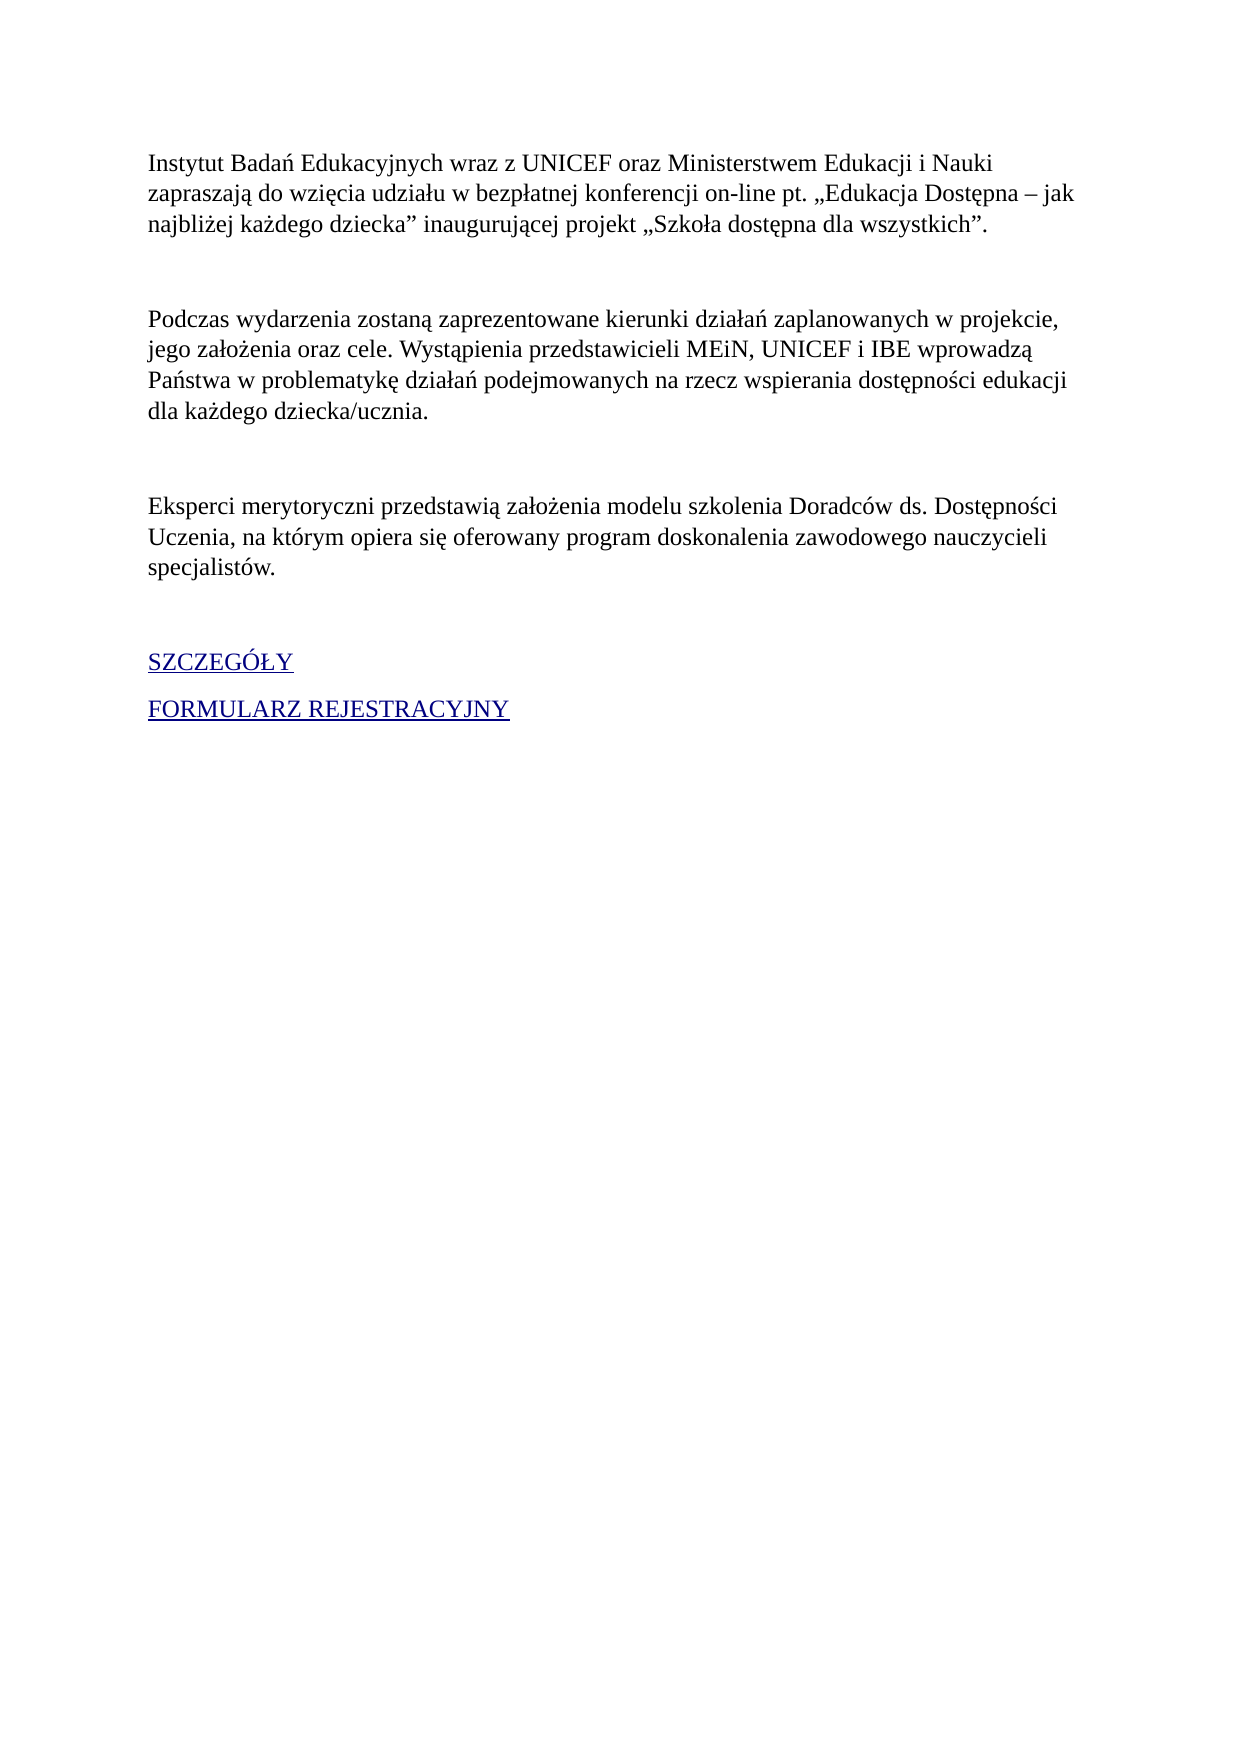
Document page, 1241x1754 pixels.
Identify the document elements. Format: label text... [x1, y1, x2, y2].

text Instytut Badań Edukacyjnych wraz z UNICEF oraz Ministerstwem Edukacji i Nauki zapraszają do wzięcia udziału w bezpłatnej konferencji on-line pt. „Edukacja Dostępna – jak najbliżej każdego dziecka” inaugurującej projekt „Szkoła dostępna dla wszystkich”. [148, 148, 1093, 238]
text SZCZEGÓŁY [148, 647, 1093, 676]
text Eksperci merytoryczni przedstawią założenia modelu szkolenia Doradców ds. Dostępności Uczenia, na którym opiera się oferowany program doskonalenia zawodowego nauczycieli specjalistów. [148, 491, 1093, 581]
text FORMULARZ REJESTRACYJNY [148, 694, 1093, 723]
text Podczas wydarzenia zostaną zaprezentowane kierunki działań zaplanowanych w projekcie, jego założenia oraz cele. Wystąpienia przedstawicieli MEiN, UNICEF i IBE wprowadzą Państwa w problematykę działań podejmowanych na rzecz wspierania dostępności edukacji dla każdego dziecka/ucznia. [148, 304, 1093, 425]
